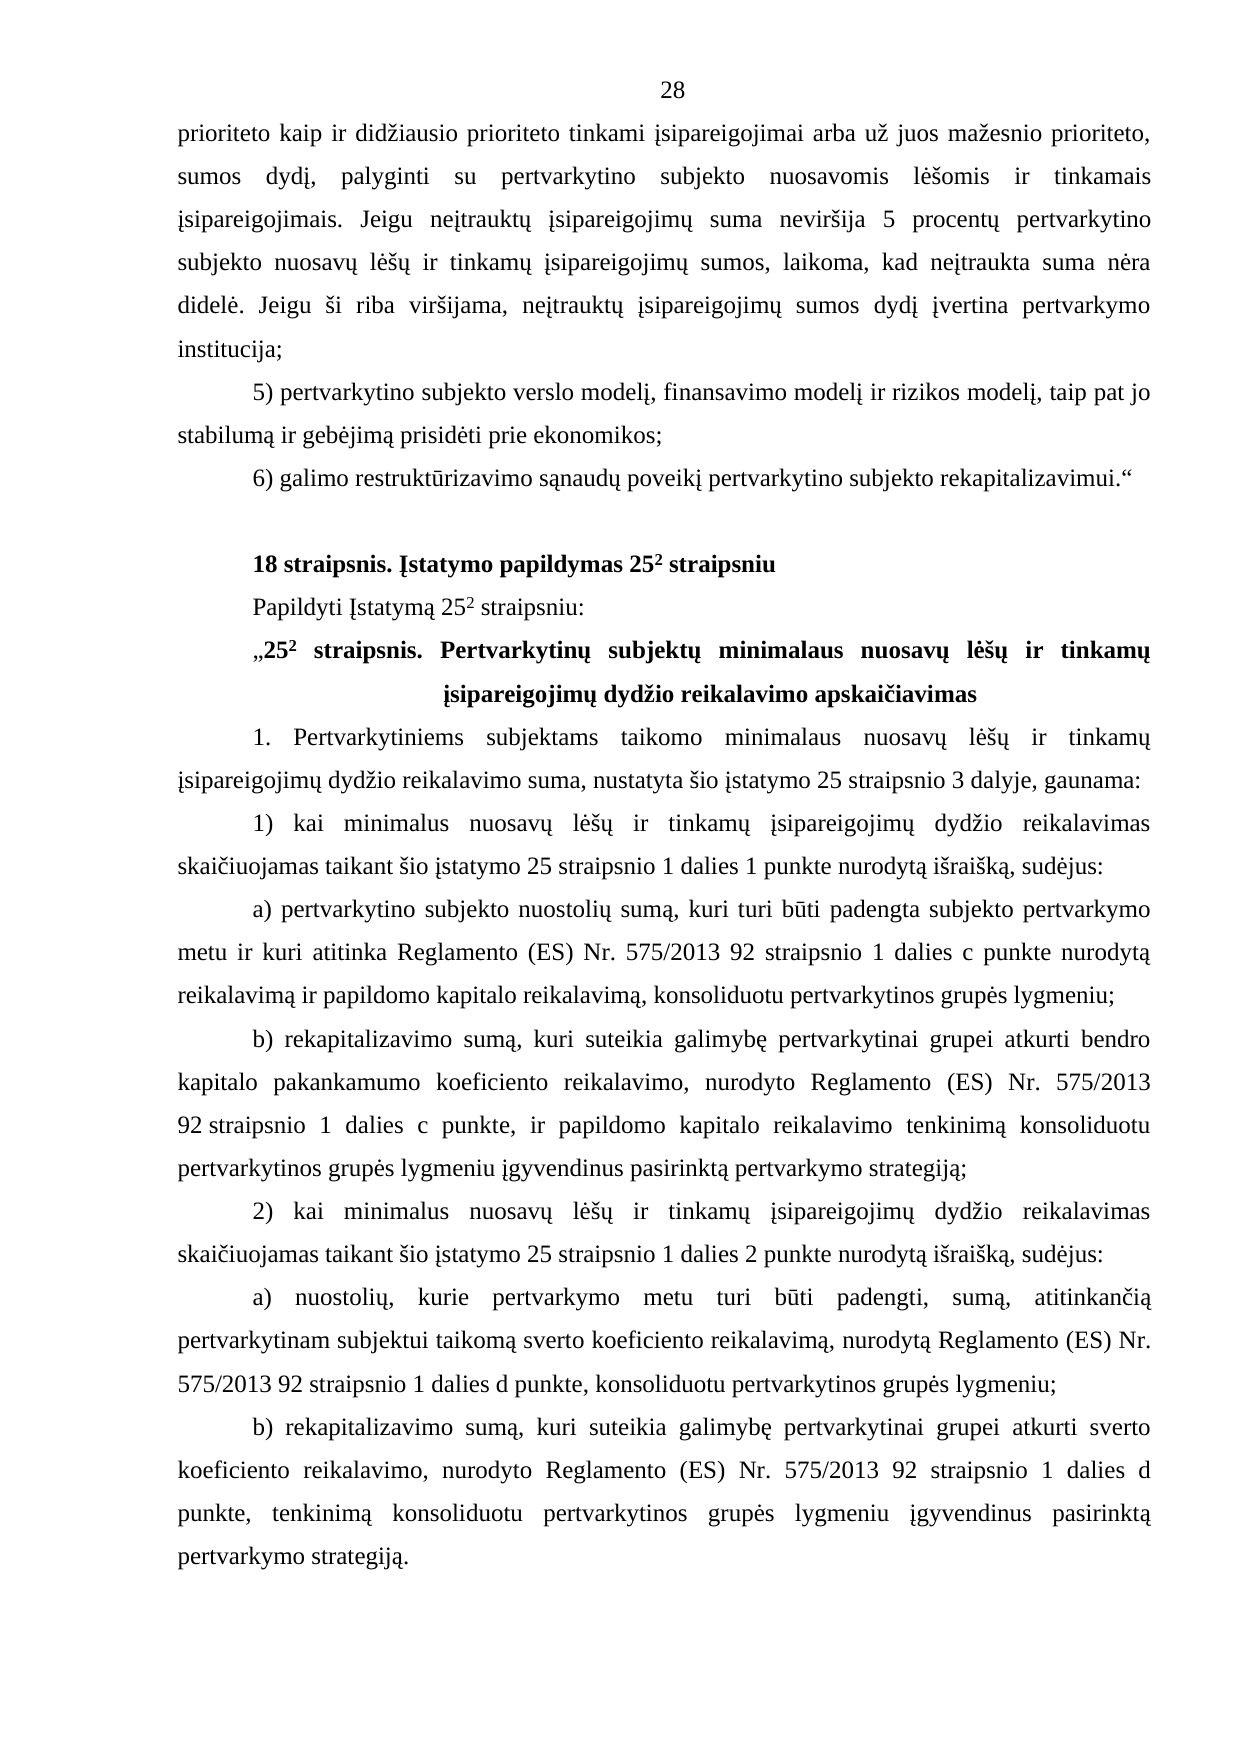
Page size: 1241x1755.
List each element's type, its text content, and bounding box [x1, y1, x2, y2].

text b) rekapitalizavimo sumą, kuri suteikia galimybę pertvarkytinai grupei atkurti bendro kapitalo pakankamumo koeficiento reikalavimo, nurodyto Reglamento (ES) Nr. 575/2013 92 straipsnio 1 dalies c punkte, ir papildomo kapitalo reikalavimo tenkinimą konsoliduotu pertvarkytinos grupės lygmeniu įgyvendinus pasirinktą pertvarkymo strategiją; [177, 1024, 1152, 1182]
text a) pertvarkytino subjekto nuostolių sumą, kuri turi būti padengta subjekto pertvarkymo metu ir kuri atitinka Reglamento (ES) Nr. 575/2013 92 straipsnio 1 dalies c punkte nurodytą reikalavimą ir papildomo kapitalo reikalavimą, konsoliduotu pertvarkytinos grupės lygmeniu; [177, 894, 1152, 1009]
text prioriteto kaip ir didžiausio prioriteto tinkami įsipareigojimai arba už juos mažesnio prioriteto, sumos dydį, palyginti su pertvarkytino subjekto nuosavomis lėšomis ir tinkamais įsipareigojimais. Jeigu neįtrauktų įsipareigojimų suma neviršija 5 procentų pertvarkytino subjekto nuosavų lėšų ir tinkamų įsipareigojimų sumos, laikoma, kad neįtraukta suma nėra didelė. Jeigu ši riba viršijama, neįtrauktų įsipareigojimų sumos dydį įvertina pertvarkymo institucija; [177, 118, 1152, 362]
text 2) kai minimalus nuosavų lėšų ir tinkamų įsipareigojimų dydžio reikalavimas skaičiuojamas taikant šio įstatymo 25 straipsnio 1 dalies 2 punkte nurodytą išraišką, sudėjus: [177, 1196, 1152, 1268]
text „252 straipsnis. Pertvarkytinų subjektų minimalaus nuosavų lėšų ir tinkamų įsipareigojimų dydžio reikalavimo apskaičiavimas [252, 636, 1152, 707]
text a) nuostolių, kurie pertvarkymo metu turi būti padengti, sumą, atitinkančią pertvarkytinam subjektui taikomą sverto koeficiento reikalavimą, nurodytą Reglamento (ES) Nr. 575/2013 92 straipsnio 1 dalies d punkte, konsoliduotu pertvarkytinos grupės lygmeniu; [177, 1282, 1152, 1397]
text Papildyti Įstatymą 252 straipsniu: [177, 592, 1152, 621]
text 18 straipsnis. Įstatymo papildymas 252 straipsniu [177, 549, 1152, 578]
text 1. Pertvarkytiniems subjektams taikomo minimalaus nuosavų lėšų ir tinkamų įsipareigojimų dydžio reikalavimo suma, nustatyta šio įstatymo 25 straipsnio 3 dalyje, gaunama: [177, 722, 1152, 794]
text 6) galimo restruktūrizavimo sąnaudų poveikį pertvarkytino subjekto rekapitalizavimui.“ [177, 463, 1152, 492]
text 1) kai minimalus nuosavų lėšų ir tinkamų įsipareigojimų dydžio reikalavimas skaičiuojamas taikant šio įstatymo 25 straipsnio 1 dalies 1 punkte nurodytą išraišką, sudėjus: [177, 808, 1152, 880]
text b) rekapitalizavimo sumą, kuri suteikia galimybę pertvarkytinai grupei atkurti sverto koeficiento reikalavimo, nurodyto Reglamento (ES) Nr. 575/2013 92 straipsnio 1 dalies d punkte, tenkinimą konsoliduotu pertvarkytinos grupės lygmeniu įgyvendinus pasirinktą pertvarkymo strategiją. [177, 1412, 1152, 1570]
text 5) pertvarkytino subjekto verslo modelį, finansavimo modelį ir rizikos modelį, taip pat jo stabilumą ir gebėjimą prisidėti prie ekonomikos; [177, 377, 1152, 449]
